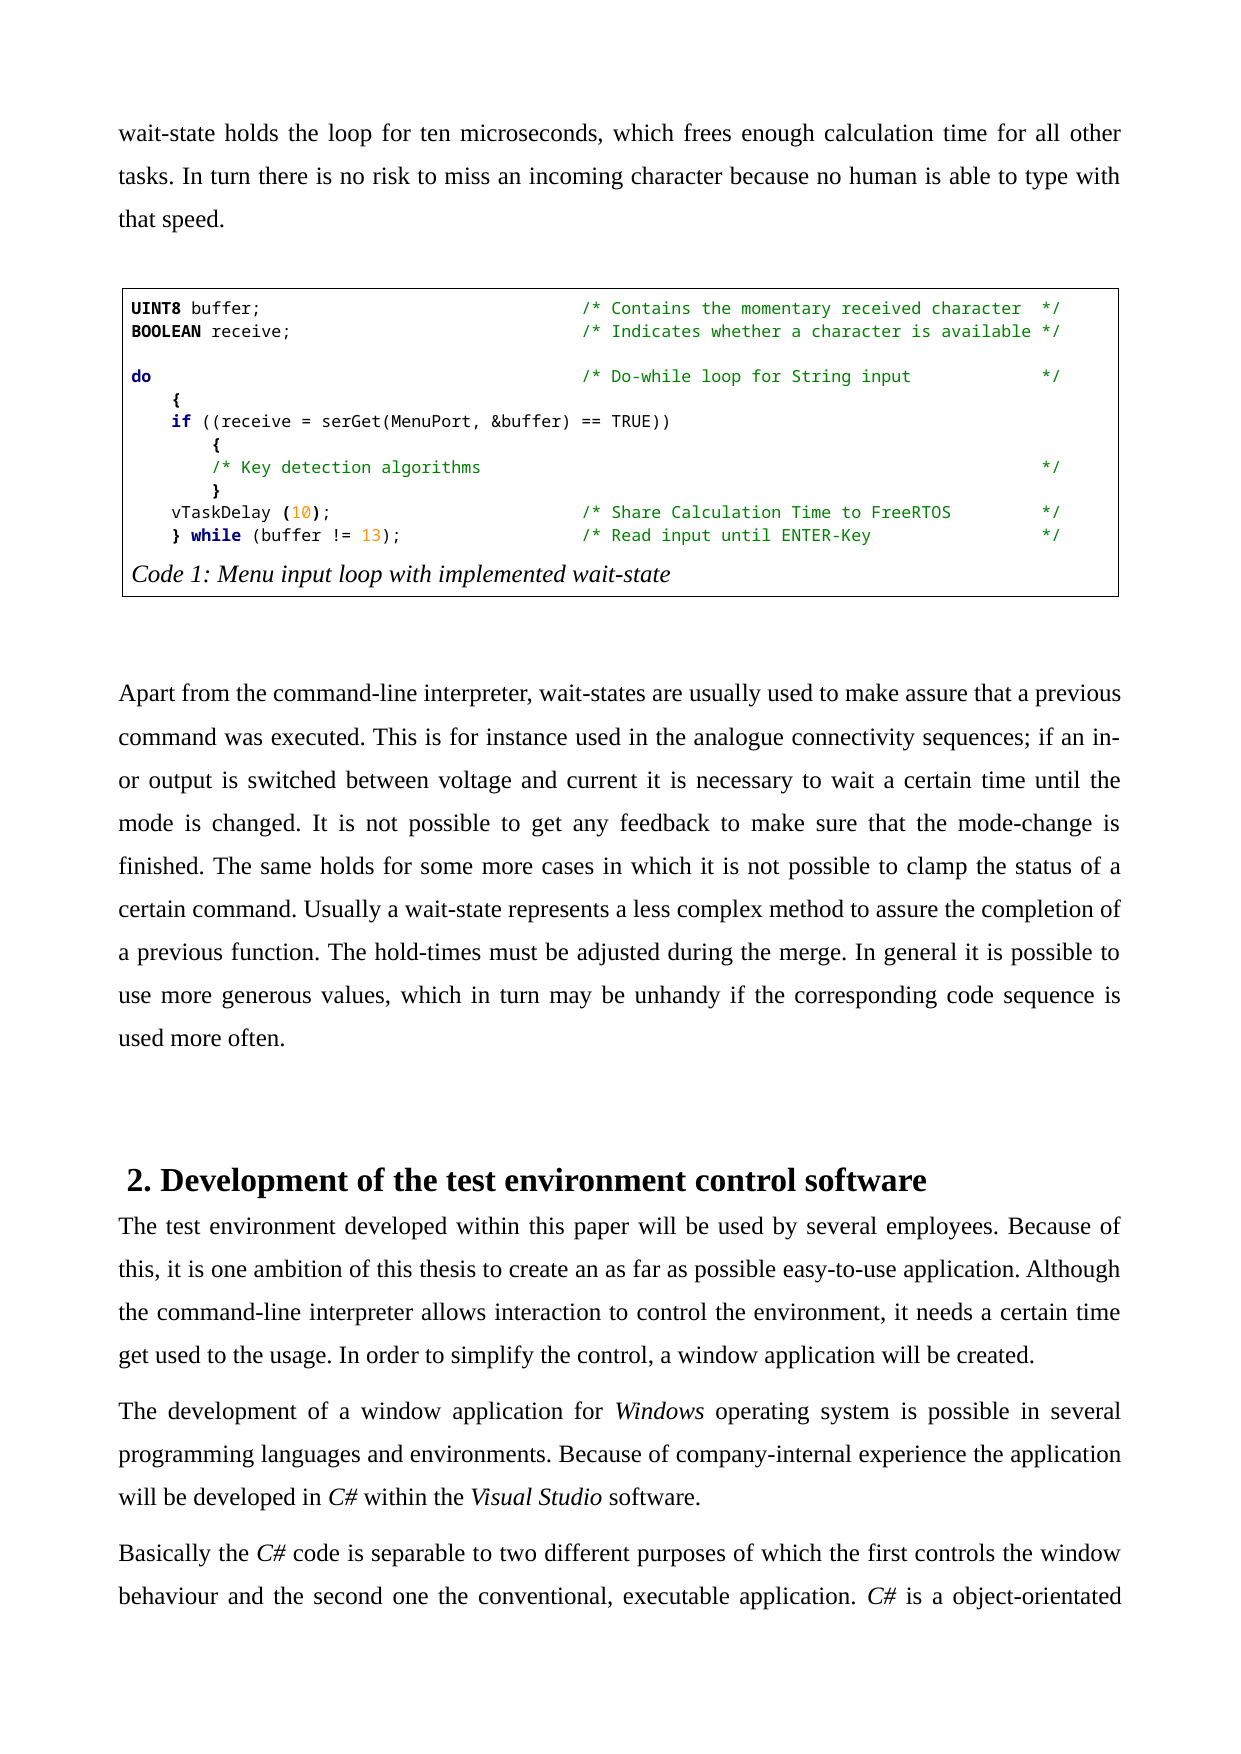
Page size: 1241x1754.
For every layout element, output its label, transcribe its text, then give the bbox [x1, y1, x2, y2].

text BOOLEAN receive; /* Indicates whether a character is available */ [131, 319, 1109, 342]
text { [131, 387, 1109, 410]
text if ((receive = serGet(MenuPort, &buffer) == TRUE)) [131, 410, 1109, 433]
text vTaskDelay (10); /* Share Calculation Time to FreeRTOS */ [131, 501, 1109, 524]
text UINT8 buffer; /* Contains the momentary received character */ [131, 297, 1109, 319]
text Apart from the command-line interpreter, wait-states are usually used to make assure that a previous command was executed. This is for instance used in the analogue connectivity sequences; if an in- or output is switched between voltage and current it is necessary to wait a certain time until the mode is changed. It is not possible to get any feedback to make sure that the mode-change is finished. The same holds for some more cases in which it is not possible to clamp the status of a certain command. Usually a wait-state represents a less complex method to assure the completion of a previous function. The hold-times must be adjusted during the merge. In general it is possible to use more generous values, which in turn may be unhandy if the corresponding code sequence is used more often. [118, 678, 1122, 1052]
text wait-state holds the loop for ten microseconds, which frees enough calculation time for all other tasks. In turn there is no risk to miss an incoming character because no human is able to type with that speed. [118, 118, 1122, 233]
text } [131, 478, 1109, 501]
text { [131, 433, 1109, 456]
text The development of a window application for Windows operating system is possible in several programming languages and environments. Because of company-internal experience the application will be developed in C# within the Visual Studio software. [118, 1396, 1122, 1511]
text do /* Do-while loop for String input */ [131, 365, 1109, 387]
text /* Key detection algorithms */ [131, 456, 1109, 478]
text } while (buffer != 13); /* Read input until ENTER-Key */ [131, 524, 1109, 546]
text The test environment developed within this paper will be used by several employees. Because of this, it is one ambition of this thesis to create an as far as possible easy-to-use application. Although the command-line interpreter allows interaction to control the environment, it needs a certain time get used to the usage. In order to simplify the control, a window application will be created. [118, 1211, 1122, 1369]
text Code 1: Menu input loop with implemented wait-state [131, 559, 1109, 588]
subtitle Development of the test environment control software [118, 1160, 1122, 1198]
text Basically the C# code is separable to two different purposes of which the first controls the window behaviour and the second one the conventional, executable application. C# is a object-orientated [118, 1538, 1122, 1609]
